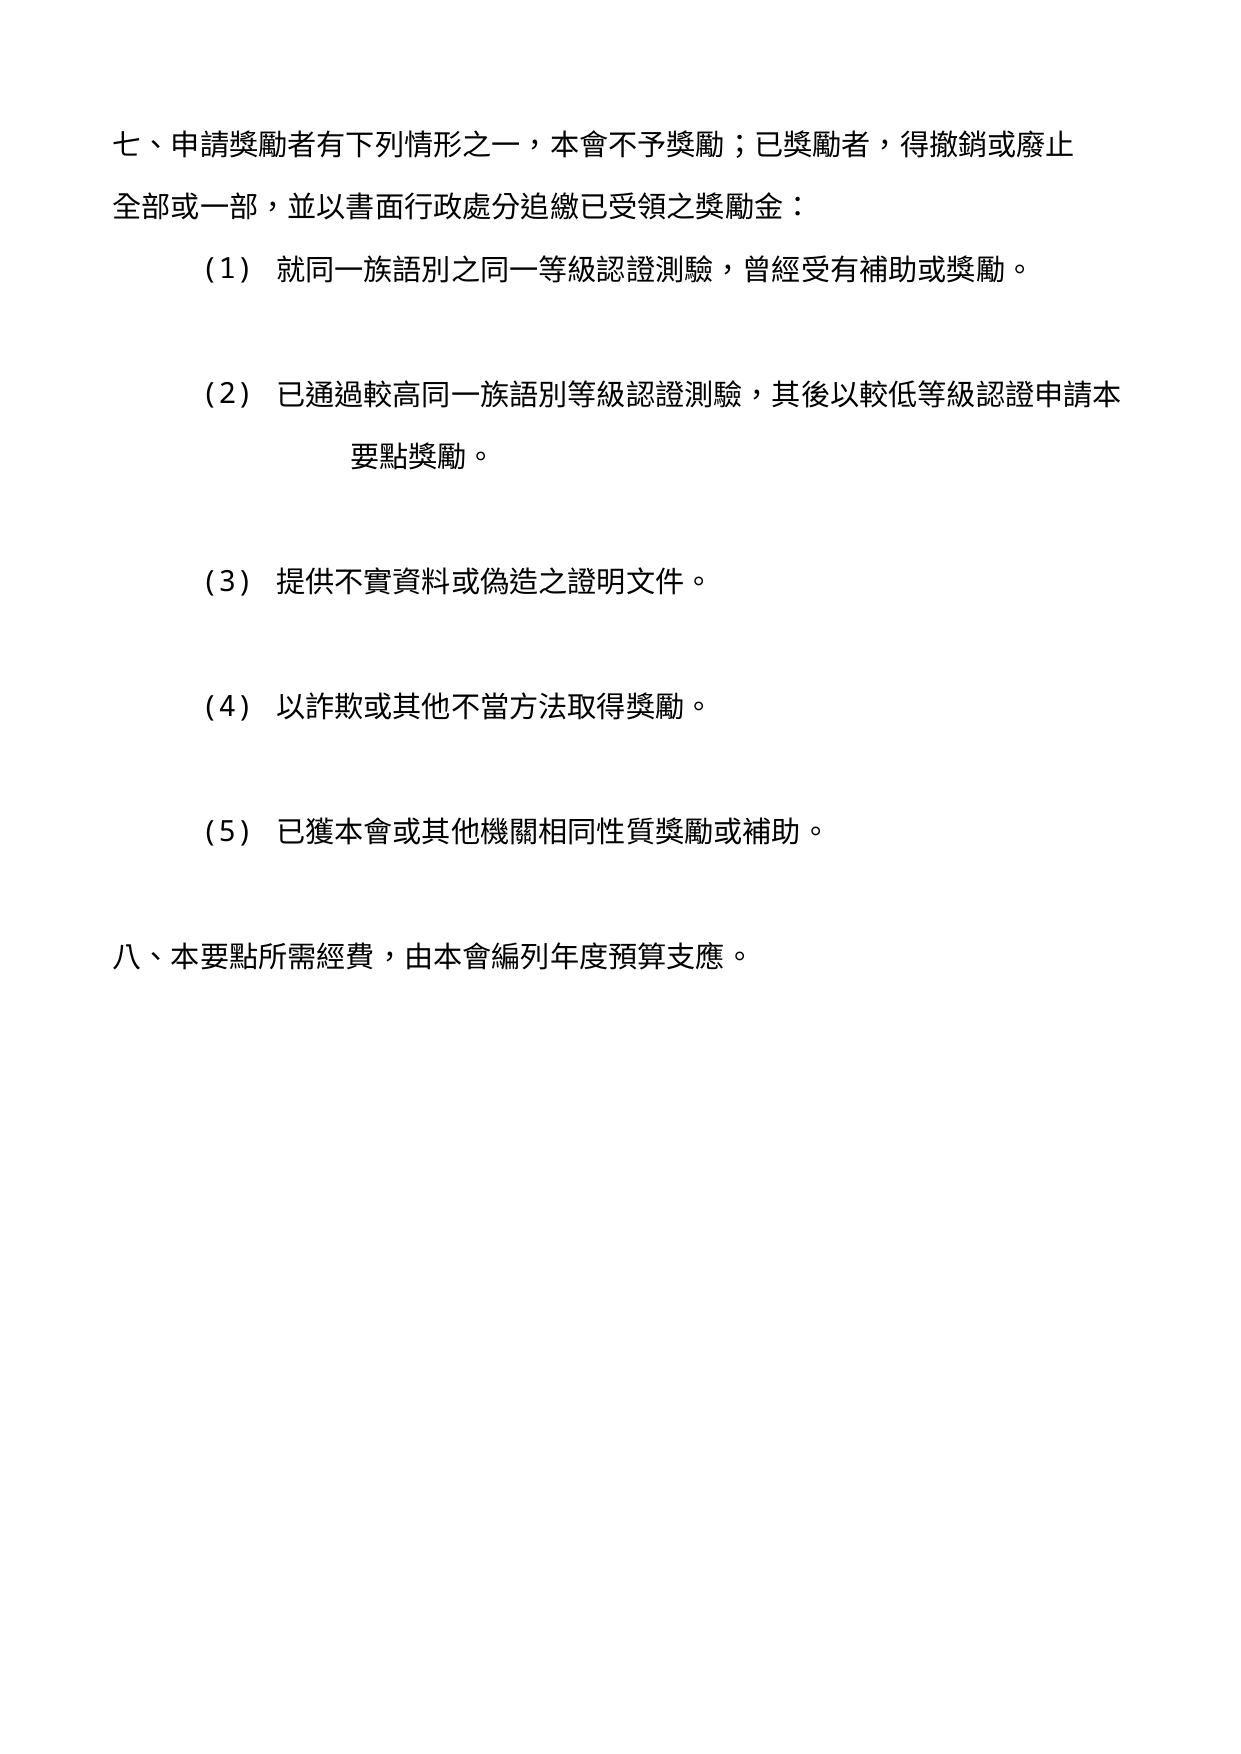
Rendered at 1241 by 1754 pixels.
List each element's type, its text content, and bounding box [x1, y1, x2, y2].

list 已獲本會或其他機關相同性質獎勵或補助。 [201, 788, 1128, 851]
list 已通過較高同一族語別等級認證測驗，其後以較低等級認證申請本要點獎勵。 [201, 351, 1128, 476]
text 全部或一部，並以書面行政處分追繳已受領之獎勵金： [112, 163, 1128, 226]
list 就同一族語別之同一等級認證測驗，曾經受有補助或獎勵。 [201, 226, 1128, 288]
text 七、申請獎勵者有下列情形之一，本會不予獎勵；已獎勵者，得撤銷或廢止 [112, 101, 1128, 163]
text 八、本要點所需經費，由本會編列年度預算支應。 [112, 913, 1128, 976]
list 以詐欺或其他不當方法取得獎勵。 [201, 663, 1128, 726]
list 提供不實資料或偽造之證明文件。 [201, 538, 1128, 601]
